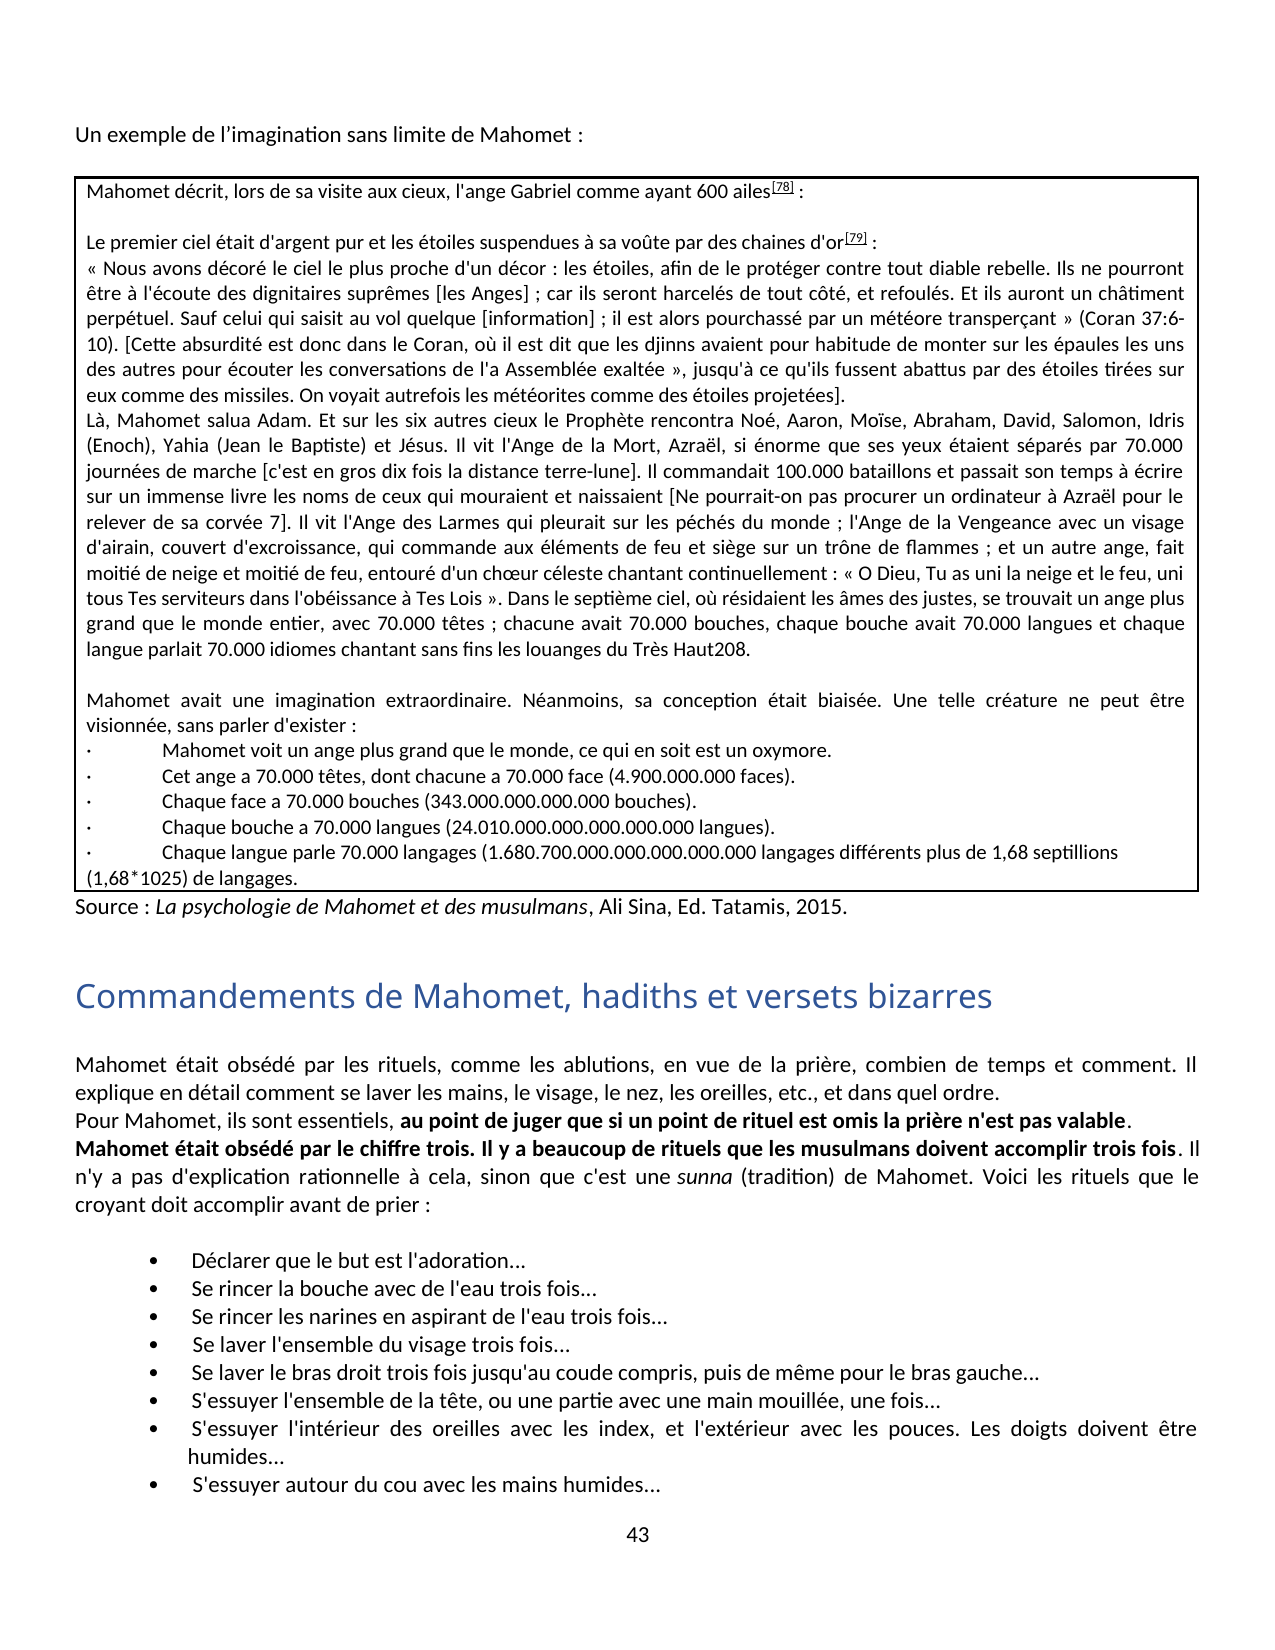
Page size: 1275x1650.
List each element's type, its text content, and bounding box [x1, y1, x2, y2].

text  Déclarer que le but est l'adoration... [150, 1246, 1200, 1274]
text  S'essuyer l'intérieur des oreilles avec les index, et l'extérieur avec les pouces. Les doigts doivent être humides... [150, 1414, 1200, 1470]
subtitle Commandements de Mahomet, hadiths et versets bizarres [75, 973, 1200, 1019]
text  S'essuyer autour du cou avec les mains humides... [150, 1470, 1200, 1498]
text Mahomet était obsédé par le chiffre trois. Il y a beaucoup de rituels que les musulmans doivent accomplir trois fois. Il n'y a pas d'explication rationnelle à cela, sinon que c'est une sunna (tradition) de Mahomet. Voici les rituels que le croyant doit accomplir avant de prier : [75, 1134, 1200, 1218]
text Mahomet était obsédé par les rituels, comme les ablutions, en vue de la prière, combien de temps et comment. Il explique en détail comment se laver les mains, le visage, le nez, les oreilles, etc., et dans quel ordre. [75, 1050, 1200, 1106]
text  Se laver l'ensemble du visage trois fois... [150, 1330, 1200, 1358]
text  S'essuyer l'ensemble de la tête, ou une partie avec une main mouillée, une fois... [150, 1386, 1200, 1414]
text Source : La psychologie de Mahomet et des musulmans, Ali Sina, Ed. Tatamis, 2015. [75, 892, 1200, 920]
text  Se laver le bras droit trois fois jusqu'au coude compris, puis de même pour le bras gauche... [150, 1358, 1200, 1386]
text  Se rincer la bouche avec de l'eau trois fois... [150, 1274, 1200, 1302]
table_header Mahomet décrit, lors de sa visite aux cieux, l'ange Gabriel comme ayant 600 ailes[78] : Le premier ciel était d'argent pur et les étoiles suspendues à sa voûte par des chaines d'or[79] : « Nous avons décoré le ciel le plus proche d'un décor : les étoiles, afin de le protéger contre tout diable rebelle. Ils ne pourront être à l'écoute des dignitaires suprêmes [les Anges] ; car ils seront harcelés de tout côté, et refoulés. Et ils auront un châtiment perpétuel. Sauf celui qui saisit au vol quelque [information] ; il est alors pourchassé par un météore transperçant » (Coran 37:6-10). [Cette absurdité est donc dans le Coran, où il est dit que les djinns avaient pour habitude de monter sur les épaules les uns des autres pour écouter les conversations de l'a Assemblée exaltée », jusqu'à ce qu'ils fussent abattus par des étoiles tirées sur eux comme des missiles. On voyait autrefois les météorites comme des étoiles projetées]. Là, Mahomet salua Adam. Et sur les six autres cieux le Prophète rencontra Noé, Aaron, Moïse, Abraham, David, Salomon, Idris (Enoch), Yahia (Jean le Baptiste) et Jésus. Il vit l'Ange de la Mort, Azraël, si énorme que ses yeux étaient séparés par 70.000 journées de marche [c'est en gros dix fois la distance terre-lune]. Il commandait 100.000 bataillons et passait son temps à écrire sur un immense livre les noms de ceux qui mouraient et naissaient [Ne pourrait-on pas procurer un ordinateur à Azraël pour le relever de sa corvée 7]. Il vit l'Ange des Larmes qui pleurait sur les péchés du monde ; l'Ange de la Vengeance avec un visage d'airain, couvert d'excroissance, qui commande aux éléments de feu et siège sur un trône de flammes ; et un autre ange, fait moitié de neige et moitié de feu, entouré d'un chœur céleste chantant continuellement : « O Dieu, Tu as uni la neige et le feu, uni tous Tes serviteurs dans l'obéissance à Tes Lois ». Dans le septième ciel, où résidaient les âmes des justes, se trouvait un ange plus grand que le monde entier, avec 70.000 têtes ; chacune avait 70.000 bouches, chaque bouche avait 70.000 langues et chaque langue parlait 70.000 idiomes chantant sans fins les louanges du Très Haut208. Mahomet avait une imagination extraordinaire. Néanmoins, sa conception était biaisée. Une telle créature ne peut être visionnée, sans parler d'exister : · Mahomet voit un ange plus grand que le monde, ce qui en soit est un oxymore. · Cet ange a 70.000 têtes, dont chacune a 70.000 face (4.900.000.000 faces). · Chaque face a 70.000 bouches (343.000.000.000.000 bouches). · Chaque bouche a 70.000 langues (24.010.000.000.000.000.000 langues). · Chaque langue parle 70.000 langages (1.680.700.000.000.000.000.000 langages différents plus de 1,68 septillions (1,68*1025) de langages. [76, 179, 1197, 890]
text Un exemple de l’imagination sans limite de Mahomet : [75, 120, 1200, 148]
text  Se rincer les narines en aspirant de l'eau trois fois... [150, 1302, 1200, 1330]
text Pour Mahomet, ils sont essentiels, au point de juger que si un point de rituel est omis la prière n'est pas valable. [75, 1106, 1200, 1134]
